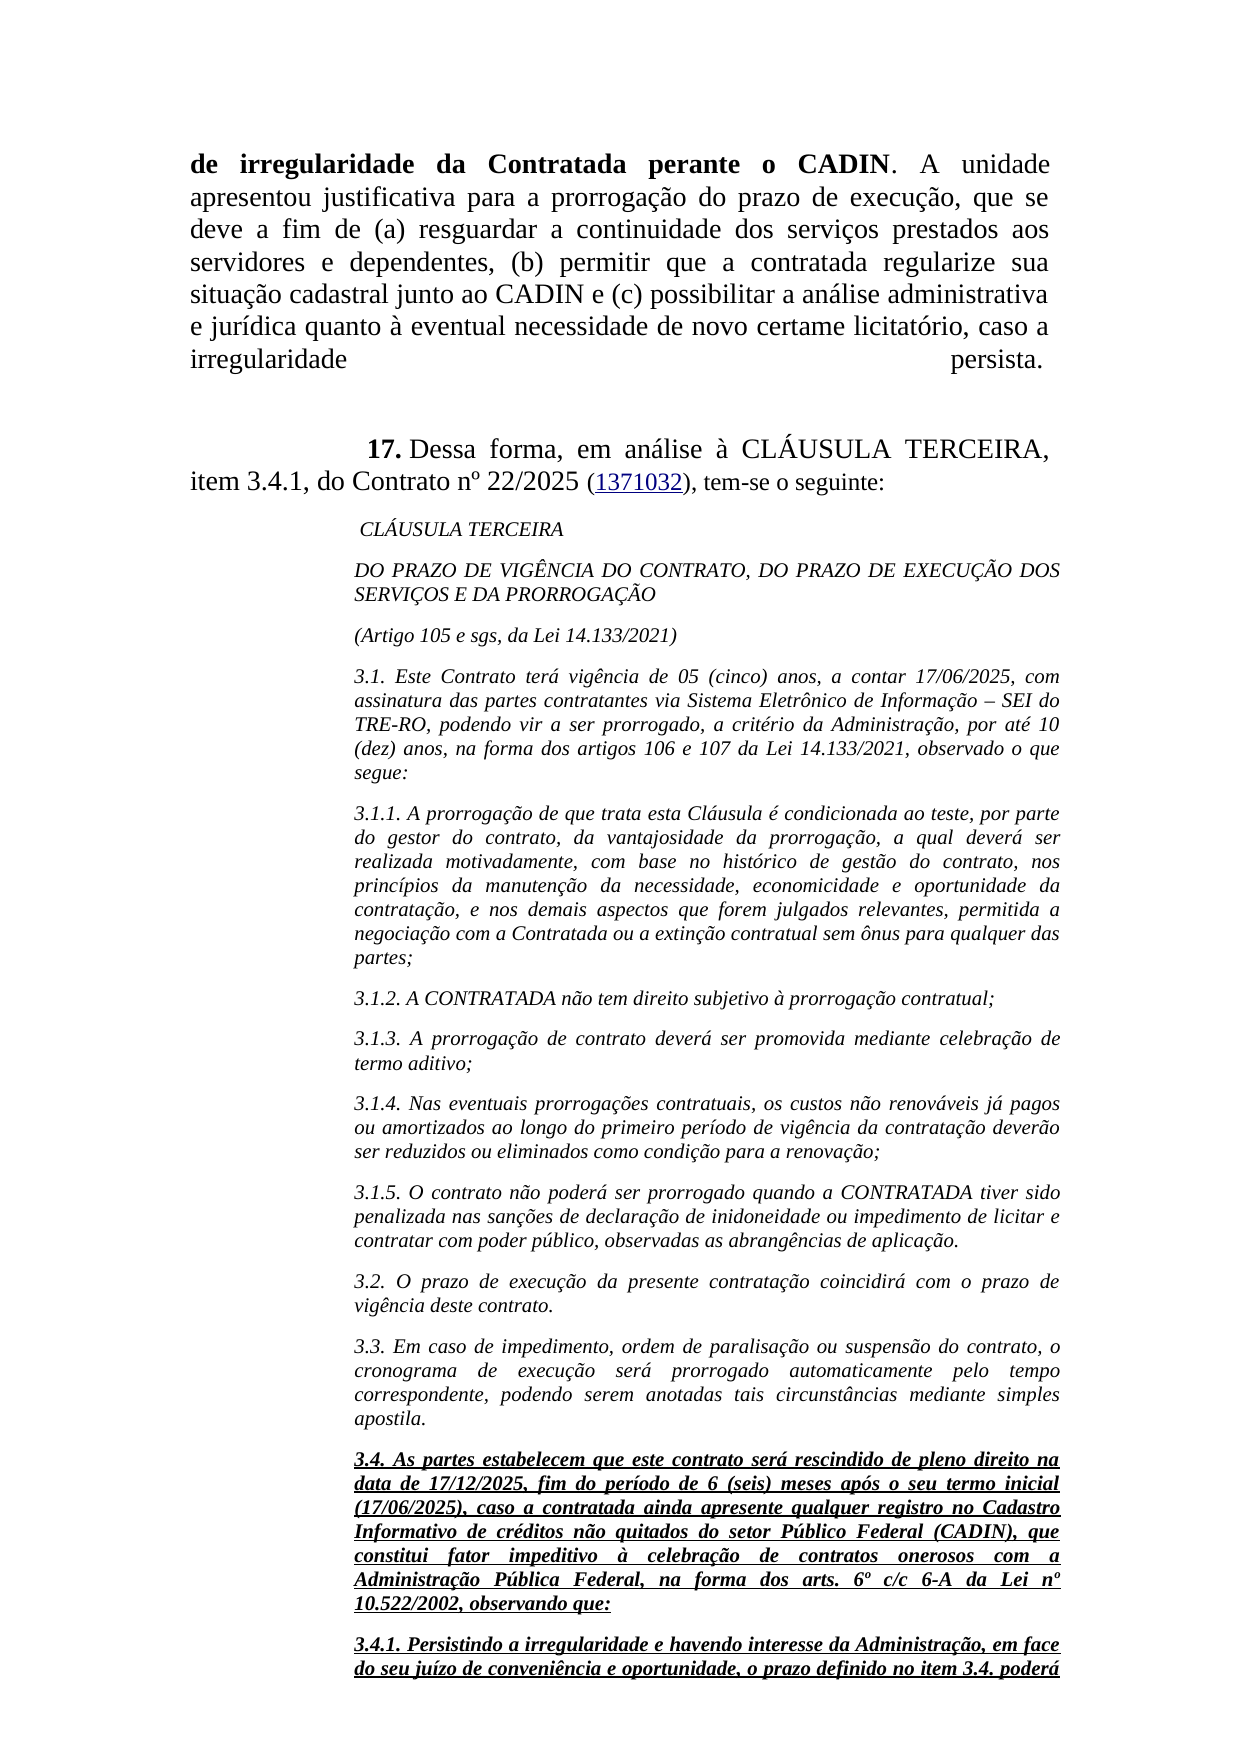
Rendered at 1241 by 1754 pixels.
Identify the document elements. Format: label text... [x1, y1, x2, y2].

text 3.1.5. O contrato não poderá ser prorrogado quando a CONTRATADA tiver sido penalizada nas sanções de declaração de inidoneidade ou impedimento de licitar e contratar com poder público, observadas as abrangências de aplicação. [354, 1180, 1063, 1252]
text 17. Dessa forma, em análise à CLÁUSULA TERCEIRA, item 3.4.1, do Contrato nº 22/2025 (1371032), tem-se o seguinte: [190, 432, 1051, 496]
text DO PRAZO DE VIGÊNCIA DO CONTRATO, DO PRAZO DE EXECUÇÃO DOS SERVIÇOS E DA PRORROGAÇÃO [354, 558, 1063, 606]
text 3.4. As partes estabelecem que este contrato será rescindido de pleno direito na data de 17/12/2025, fim do período de 6 (seis) meses após o seu termo inicial (17/06/2025), caso a contratada ainda apresente qualquer registro no Cadastro Informativo de créditos não quitados do setor Público Federal (CADIN), que constitui fator impeditivo à celebração de contratos onerosos com a Administração Pública Federal, na forma dos arts. 6º c/c 6-A da Lei nº 10.522/2002, observando que: [354, 1447, 1063, 1615]
text 3.4.1. Persistindo a irregularidade e havendo interesse da Administração, em face do seu juízo de conveniência e oportunidade, o prazo definido no item 3.4. poderá [354, 1632, 1063, 1680]
text de irregularidade da Contratada perante o CADIN. A unidade apresentou justificativa para a prorrogação do prazo de execução, que se deve a fim de (a) resguardar a continuidade dos serviços prestados aos servidores e dependentes, (b) permitir que a contratada regularize sua situação cadastral junto ao CADIN e (c) possibilitar a análise administrativa e jurídica quanto à eventual necessidade de novo certame licitatório, caso a irregularidade persista. [190, 147, 1051, 407]
text CLÁUSULA TERCEIRA [354, 517, 1063, 541]
text (Artigo 105 e sgs, da Lei 14.133/2021) [354, 623, 1063, 647]
text 3.1.2. A CONTRATADA não tem direito subjetivo à prorrogação contratual; [354, 986, 1063, 1010]
text 3.1.3. A prorrogação de contrato deverá ser promovida mediante celebração de termo aditivo; [354, 1026, 1063, 1074]
text 3.3. Em caso de impedimento, ordem de paralisação ou suspensão do contrato, o cronograma de execução será prorrogado automaticamente pelo tempo correspondente, podendo serem anotadas tais circunstâncias mediante simples apostila. [354, 1334, 1063, 1430]
text 3.2. O prazo de execução da presente contratação coincidirá com o prazo de vigência deste contrato. [354, 1269, 1063, 1317]
text 3.1. Este Contrato terá vigência de 05 (cinco) anos, a contar 17/06/2025, com assinatura das partes contratantes via Sistema Eletrônico de Informação – SEI do TRE-RO, podendo vir a ser prorrogado, a critério da Administração, por até 10 (dez) anos, na forma dos artigos 106 e 107 da Lei 14.133/2021, observado o que segue: [354, 663, 1063, 784]
text 3.1.4. Nas eventuais prorrogações contratuais, os custos não renováveis já pagos ou amortizados ao longo do primeiro período de vigência da contratação deverão ser reduzidos ou eliminados como condição para a renovação; [354, 1091, 1063, 1163]
text 3.1.1. A prorrogação de que trata esta Cláusula é condicionada ao teste, por parte do gestor do contrato, da vantajosidade da prorrogação, a qual deverá ser realizada motivadamente, com base no histórico de gestão do contrato, nos princípios da manutenção da necessidade, economicidade e oportunidade da contratação, e nos demais aspectos que forem julgados relevantes, permitida a negociação com a Contratada ou a extinção contratual sem ônus para qualquer das partes; [354, 801, 1063, 969]
